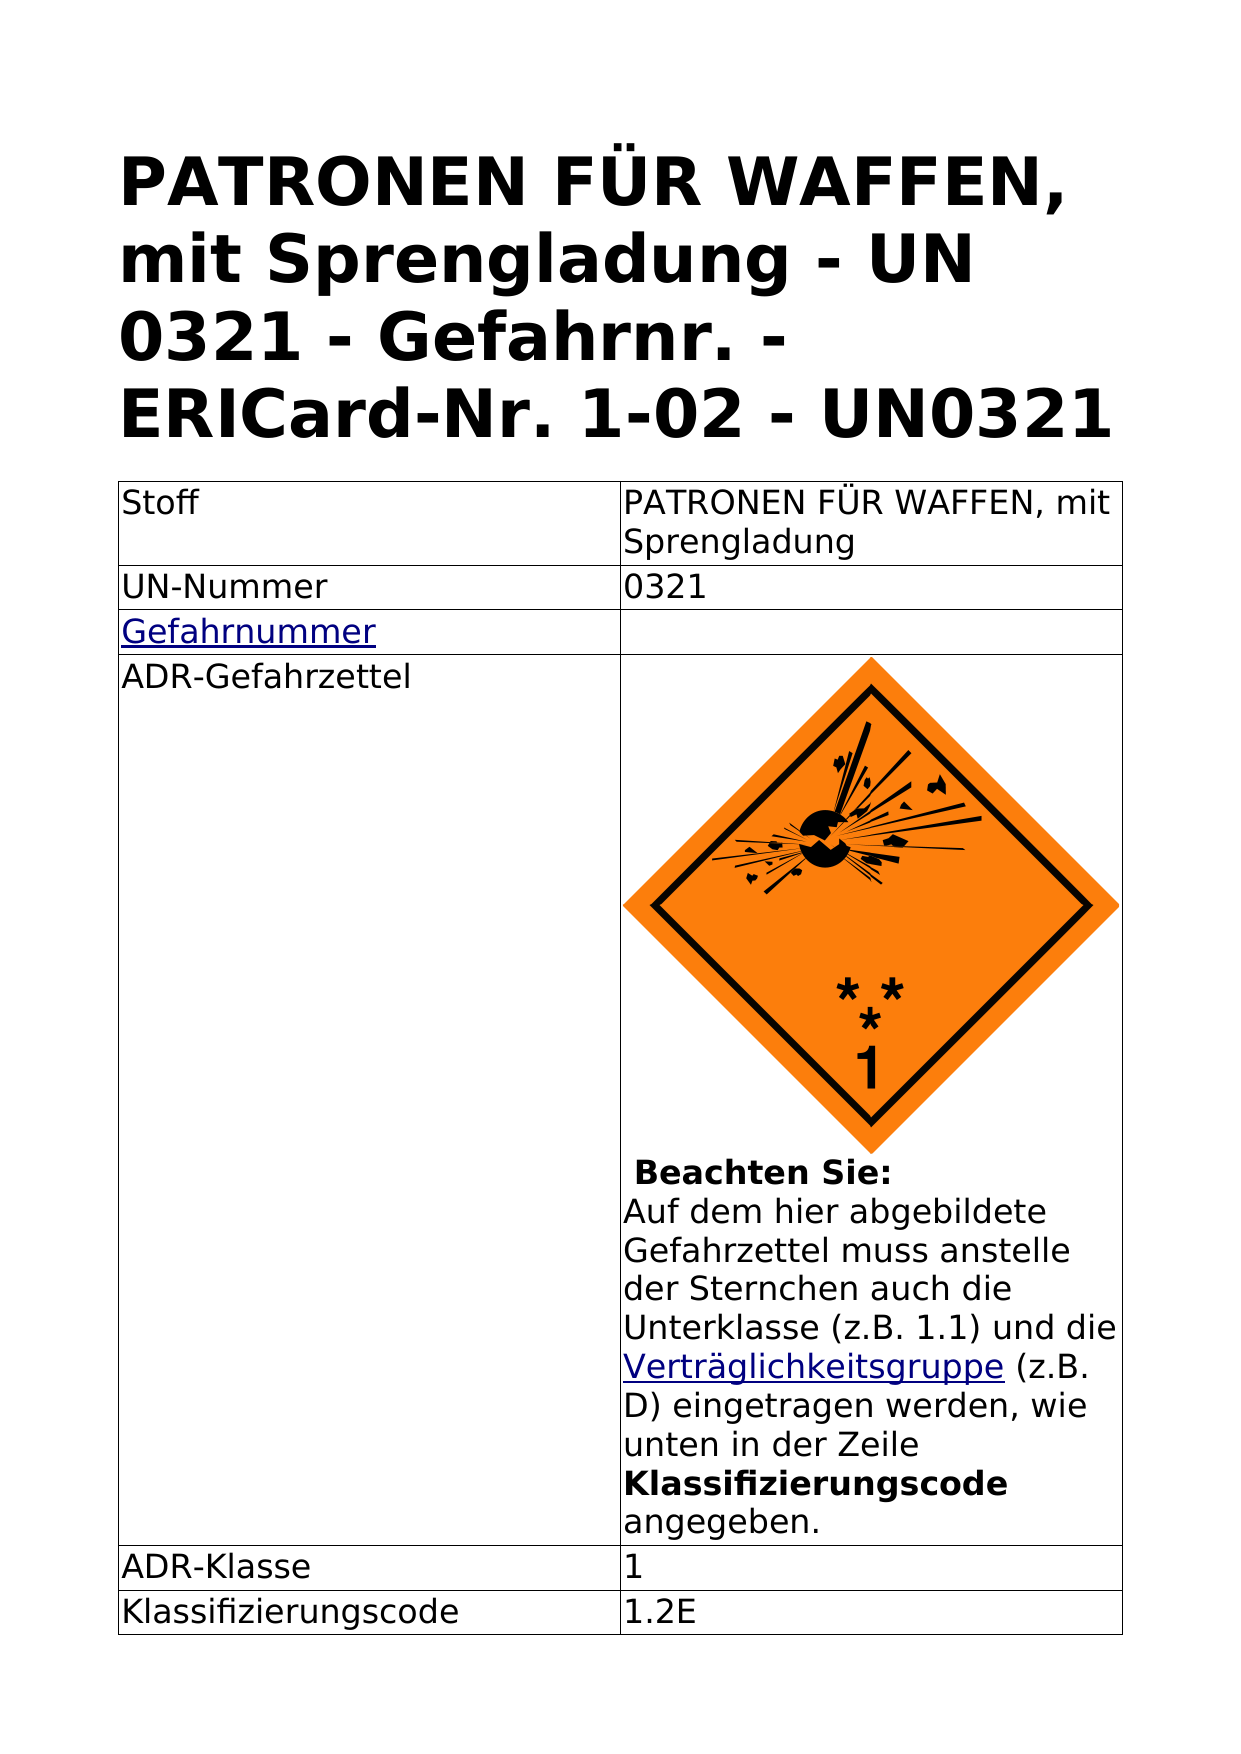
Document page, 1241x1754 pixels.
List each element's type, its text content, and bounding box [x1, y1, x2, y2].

table_cell ADR-Gefahrzettel [119, 655, 620, 1545]
subtitle PATRONEN FÜR WAFFEN, mit Sprengladung - UN 0321 - Gefahrnr. - ERICard-Nr. 1-02 - UN0321 [118, 143, 1122, 453]
table_cell Beachten Sie: Auf dem hier abgebildete Gefahrzettel muss anstelle der Sternchen auch die Unterklasse (z.B. 1.1) und die Verträglichkeitsgruppe (z.B. D) eingetragen werden, wie unten in der Zeile Klassifizierungscode angegeben. [621, 655, 1122, 1545]
picture [622, 657, 1120, 1154]
table_cell ADR-Klasse [119, 1546, 620, 1589]
table_cell 1 [621, 1546, 1122, 1589]
table_cell 1.2E [621, 1591, 1122, 1634]
table_cell 0321 [621, 566, 1122, 609]
table_cell [621, 610, 1122, 654]
table_header PATRONEN FÜR WAFFEN, mit Sprengladung [621, 482, 1122, 564]
table_header Stoff [119, 482, 620, 564]
table_cell Gefahrnummer [119, 610, 620, 654]
table_cell UN-Nummer [119, 566, 620, 609]
table_cell Klassifizierungscode [119, 1591, 620, 1634]
